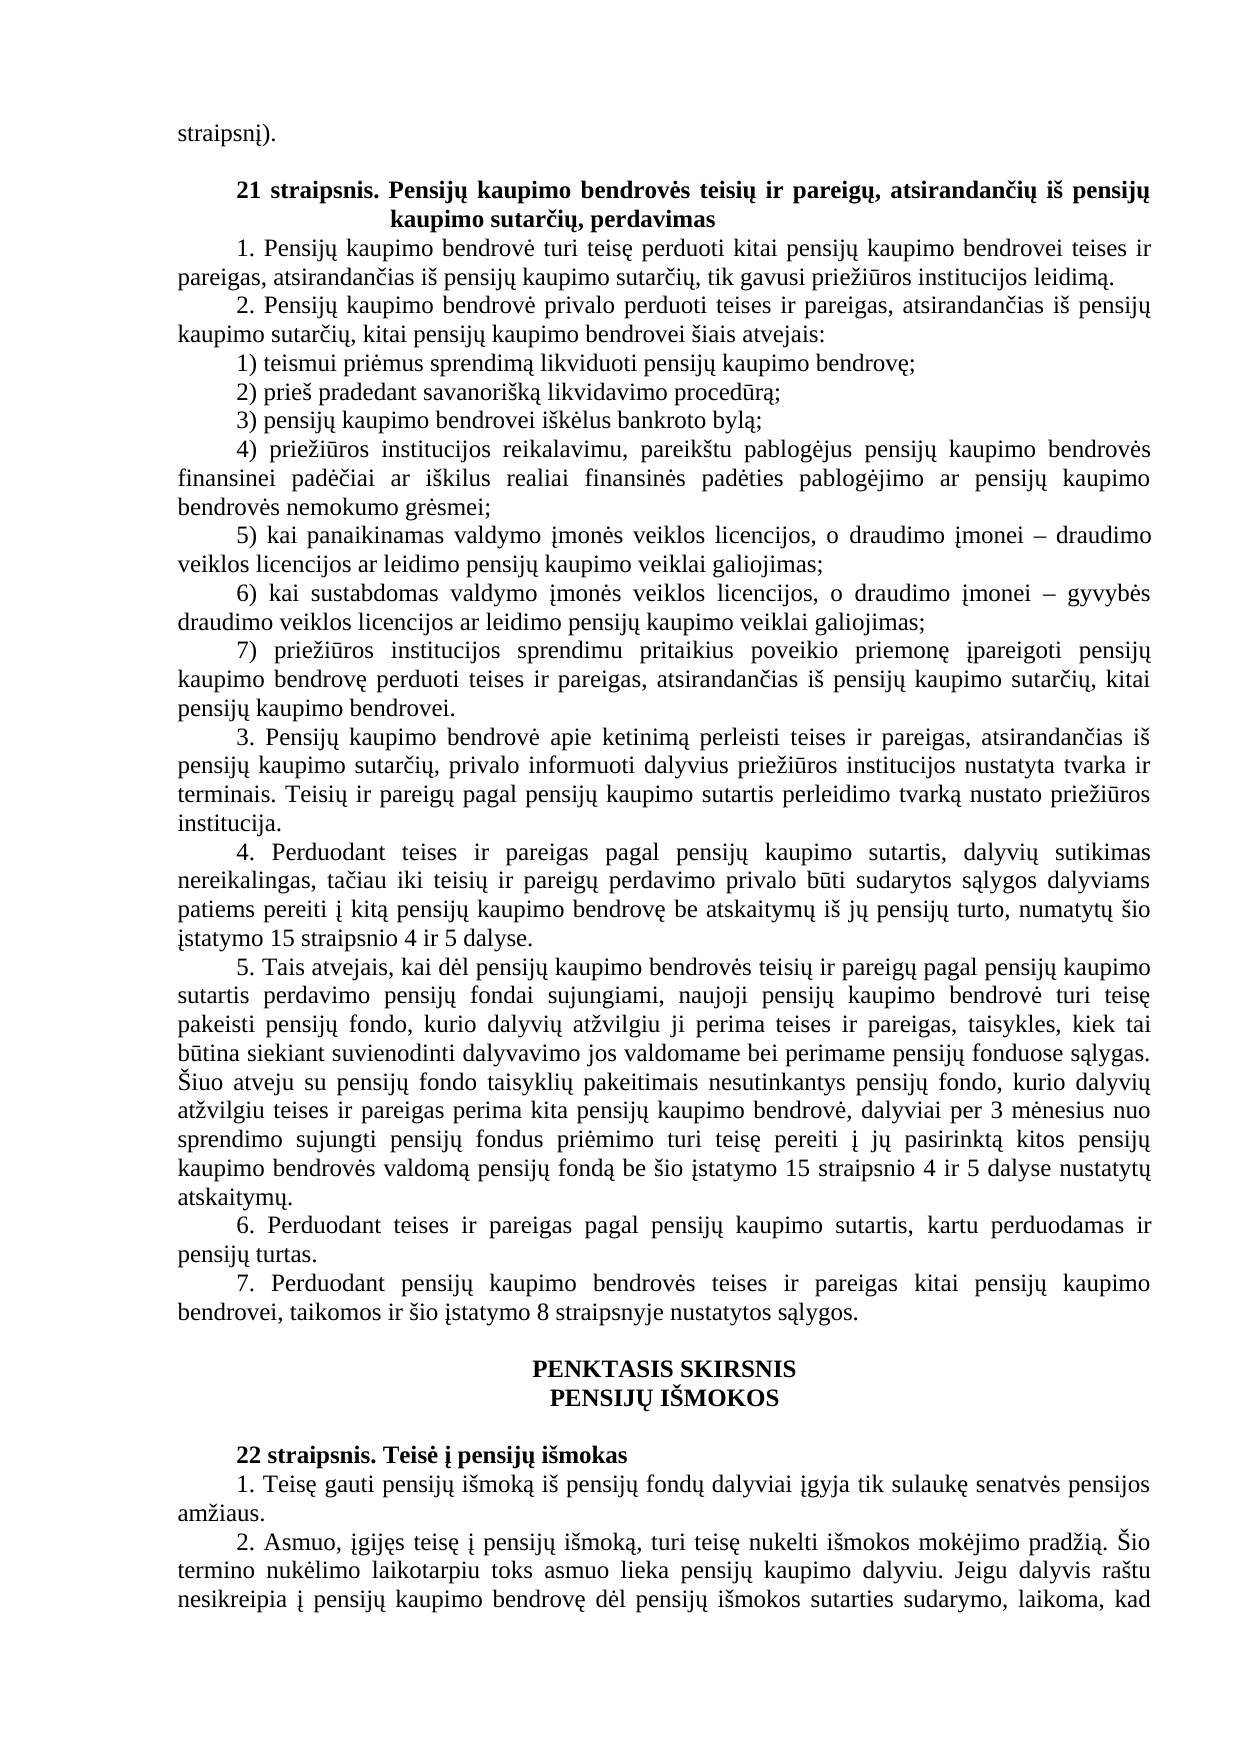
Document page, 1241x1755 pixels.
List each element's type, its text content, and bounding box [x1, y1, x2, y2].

text 2. Asmuo, įgijęs teisę į pensijų išmoką, turi teisę nukelti išmokos mokėjimo pradžią. Šio termino nukėlimo laikotarpiu toks asmuo lieka pensijų kaupimo dalyviu. Jeigu dalyvis raštu nesikreipia į pensijų kaupimo bendrovę dėl pensijų išmokos sutarties sudarymo, laikoma, kad [177, 1527, 1152, 1613]
text 6. Perduodant teises ir pareigas pagal pensijų kaupimo sutartis, kartu perduodamas ir pensijų turtas. [177, 1211, 1152, 1268]
text penktasis SKIRSNIS [177, 1354, 1152, 1383]
text 3) pensijų kaupimo bendrovei iškėlus bankroto bylą; [177, 406, 1152, 434]
text 1. Pensijų kaupimo bendrovė turi teisę perduoti kitai pensijų kaupimo bendrovei teises ir pareigas, atsirandančias iš pensijų kaupimo sutarčių, tik gavusi priežiūros institucijos leidimą. [177, 233, 1152, 291]
text 7. Perduodant pensijų kaupimo bendrovės teises ir pareigas kitai pensijų kaupimo bendrovei, taikomos ir šio įstatymo 8 straipsnyje nustatytos sąlygos. [177, 1268, 1152, 1326]
text PENSIJŲ IŠMOKOS [177, 1383, 1152, 1412]
text 2) prieš pradedant savanorišką likvidavimo procedūrą; [177, 377, 1152, 406]
text 4. Perduodant teises ir pareigas pagal pensijų kaupimo sutartis, dalyvių sutikimas nereikalingas, tačiau iki teisių ir pareigų perdavimo privalo būti sudarytos sąlygos dalyviams patiems pereiti į kitą pensijų kaupimo bendrovę be atskaitymų iš jų pensijų turto, numatytų šio įstatymo 15 straipsnio 4 ir 5 dalyse. [177, 837, 1152, 952]
text 4) priežiūros institucijos reikalavimu, pareikštu pablogėjus pensijų kaupimo bendrovės finansinei padėčiai ar iškilus realiai finansinės padėties pablogėjimo ar pensijų kaupimo bendrovės nemokumo grėsmei; [177, 434, 1152, 521]
text 5. Tais atvejais, kai dėl pensijų kaupimo bendrovės teisių ir pareigų pagal pensijų kaupimo sutartis perdavimo pensijų fondai sujungiami, naujoji pensijų kaupimo bendrovė turi teisę pakeisti pensijų fondo, kurio dalyvių atžvilgiu ji perima teises ir pareigas, taisykles, kiek tai būtina siekiant suvienodinti dalyvavimo jos valdomame bei perimame pensijų fonduose sąlygas. Šiuo atveju su pensijų fondo taisyklių pakeitimais nesutinkantys pensijų fondo, kurio dalyvių atžvilgiu teises ir pareigas perima kita pensijų kaupimo bendrovė, dalyviai per 3 mėnesius nuo sprendimo sujungti pensijų fondus priėmimo turi teisę pereiti į jų pasirinktą kitos pensijų kaupimo bendrovės valdomą pensijų fondą be šio įstatymo 15 straipsnio 4 ir 5 dalyse nustatytų atskaitymų. [177, 952, 1152, 1211]
text 7) priežiūros institucijos sprendimu pritaikius poveikio priemonę įpareigoti pensijų kaupimo bendrovę perduoti teises ir pareigas, atsirandančias iš pensijų kaupimo sutarčių, kitai pensijų kaupimo bendrovei. [177, 636, 1152, 722]
text 21 straipsnis. Pensijų kaupimo bendrovės teisių ir pareigų, atsirandančių iš pensijų kaupimo sutarčių, perdavimas [236, 176, 1152, 233]
text 2. Pensijų kaupimo bendrovė privalo perduoti teises ir pareigas, atsirandančias iš pensijų kaupimo sutarčių, kitai pensijų kaupimo bendrovei šiais atvejais: [177, 291, 1152, 348]
text 1. Teisę gauti pensijų išmoką iš pensijų fondų dalyviai įgyja tik sulaukę senatvės pensijos amžiaus. [177, 1469, 1152, 1527]
text straipsnį). [177, 118, 1152, 147]
text 1) teismui priėmus sprendimą likviduoti pensijų kaupimo bendrovę; [177, 348, 1152, 377]
text 6) kai sustabdomas valdymo įmonės veiklos licencijos, o draudimo įmonei – gyvybės draudimo veiklos licencijos ar leidimo pensijų kaupimo veiklai galiojimas; [177, 578, 1152, 636]
text 22 straipsnis. Teisė į pensijų išmokas [177, 1441, 1152, 1469]
text 3. Pensijų kaupimo bendrovė apie ketinimą perleisti teises ir pareigas, atsirandančias iš pensijų kaupimo sutarčių, privalo informuoti dalyvius priežiūros institucijos nustatyta tvarka ir terminais. Teisių ir pareigų pagal pensijų kaupimo sutartis perleidimo tvarką nustato priežiūros institucija. [177, 722, 1152, 837]
text 5) kai panaikinamas valdymo įmonės veiklos licencijos, o draudimo įmonei – draudimo veiklos licencijos ar leidimo pensijų kaupimo veiklai galiojimas; [177, 521, 1152, 578]
